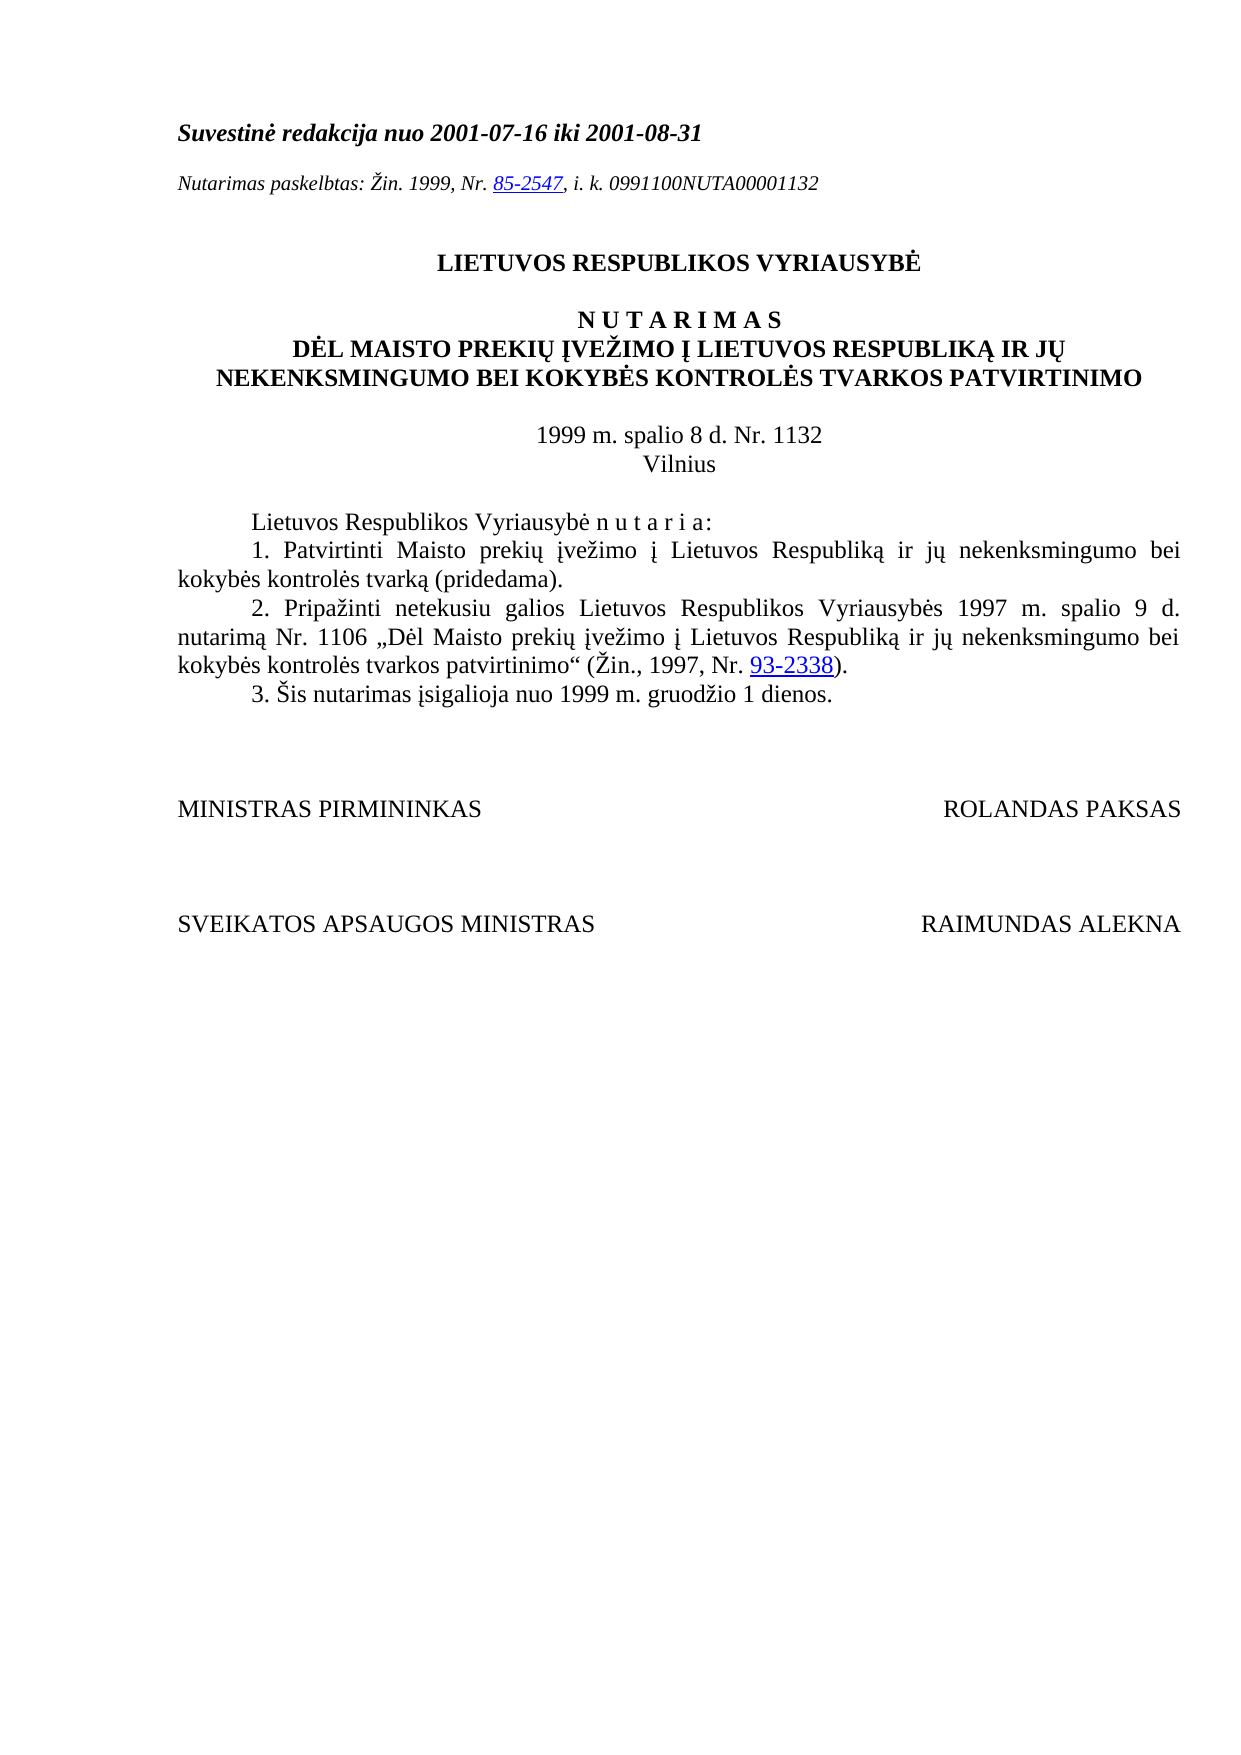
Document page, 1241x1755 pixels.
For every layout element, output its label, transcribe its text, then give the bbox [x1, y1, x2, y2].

text Ministras Pirmininkas Rolandas Paksas [177, 794, 1181, 823]
text Nutarimas paskelbtas: Žin. 1999, Nr. 85-2547, i. k. 0991100NUTA00001132 [177, 171, 1181, 195]
text 1999 m. spalio 8 d. Nr. 1132 [177, 420, 1181, 449]
text 1. Patvirtinti Maisto prekių įvežimo į Lietuvos Respubliką ir jų nekenksmingumo bei kokybės kontrolės tvarką (pridedama). [177, 535, 1181, 593]
text 3. Šis nutarimas įsigalioja nuo 1999 m. gruodžio 1 dienos. [177, 679, 1181, 708]
text N U T A R I M A S [177, 305, 1181, 334]
text Lietuvos Respublikos Vyriausybė nutaria: [177, 507, 1181, 535]
text 2. Pripažinti netekusiu galios Lietuvos Respublikos Vyriausybės 1997 m. spalio 9 d. nutarimą Nr. 1106 „Dėl Maisto prekių įvežimo į Lietuvos Respubliką ir jų nekenksmingumo bei kokybės kontrolės tvarkos patvirtinimo“ (Žin., 1997, Nr. 93-2338). [177, 593, 1181, 679]
text Sveikatos apsaugos ministras Raimundas Alekna [177, 909, 1181, 938]
text Vilnius [177, 449, 1181, 478]
text DĖL MAISTO PREKIŲ ĮVEŽIMO Į LIETUVOS RESPUBLIKĄ IR JŲ NEKENKSMINGUMO BEI KOKYBĖS KONTROLĖS TVARKOS PATVIRTINIMO [177, 334, 1181, 392]
text LIETUVOS RESPUBLIKOS VYRIAUSYBĖ [177, 248, 1181, 277]
text Suvestinė redakcija nuo 2001-07-16 iki 2001-08-31 [177, 118, 1181, 147]
